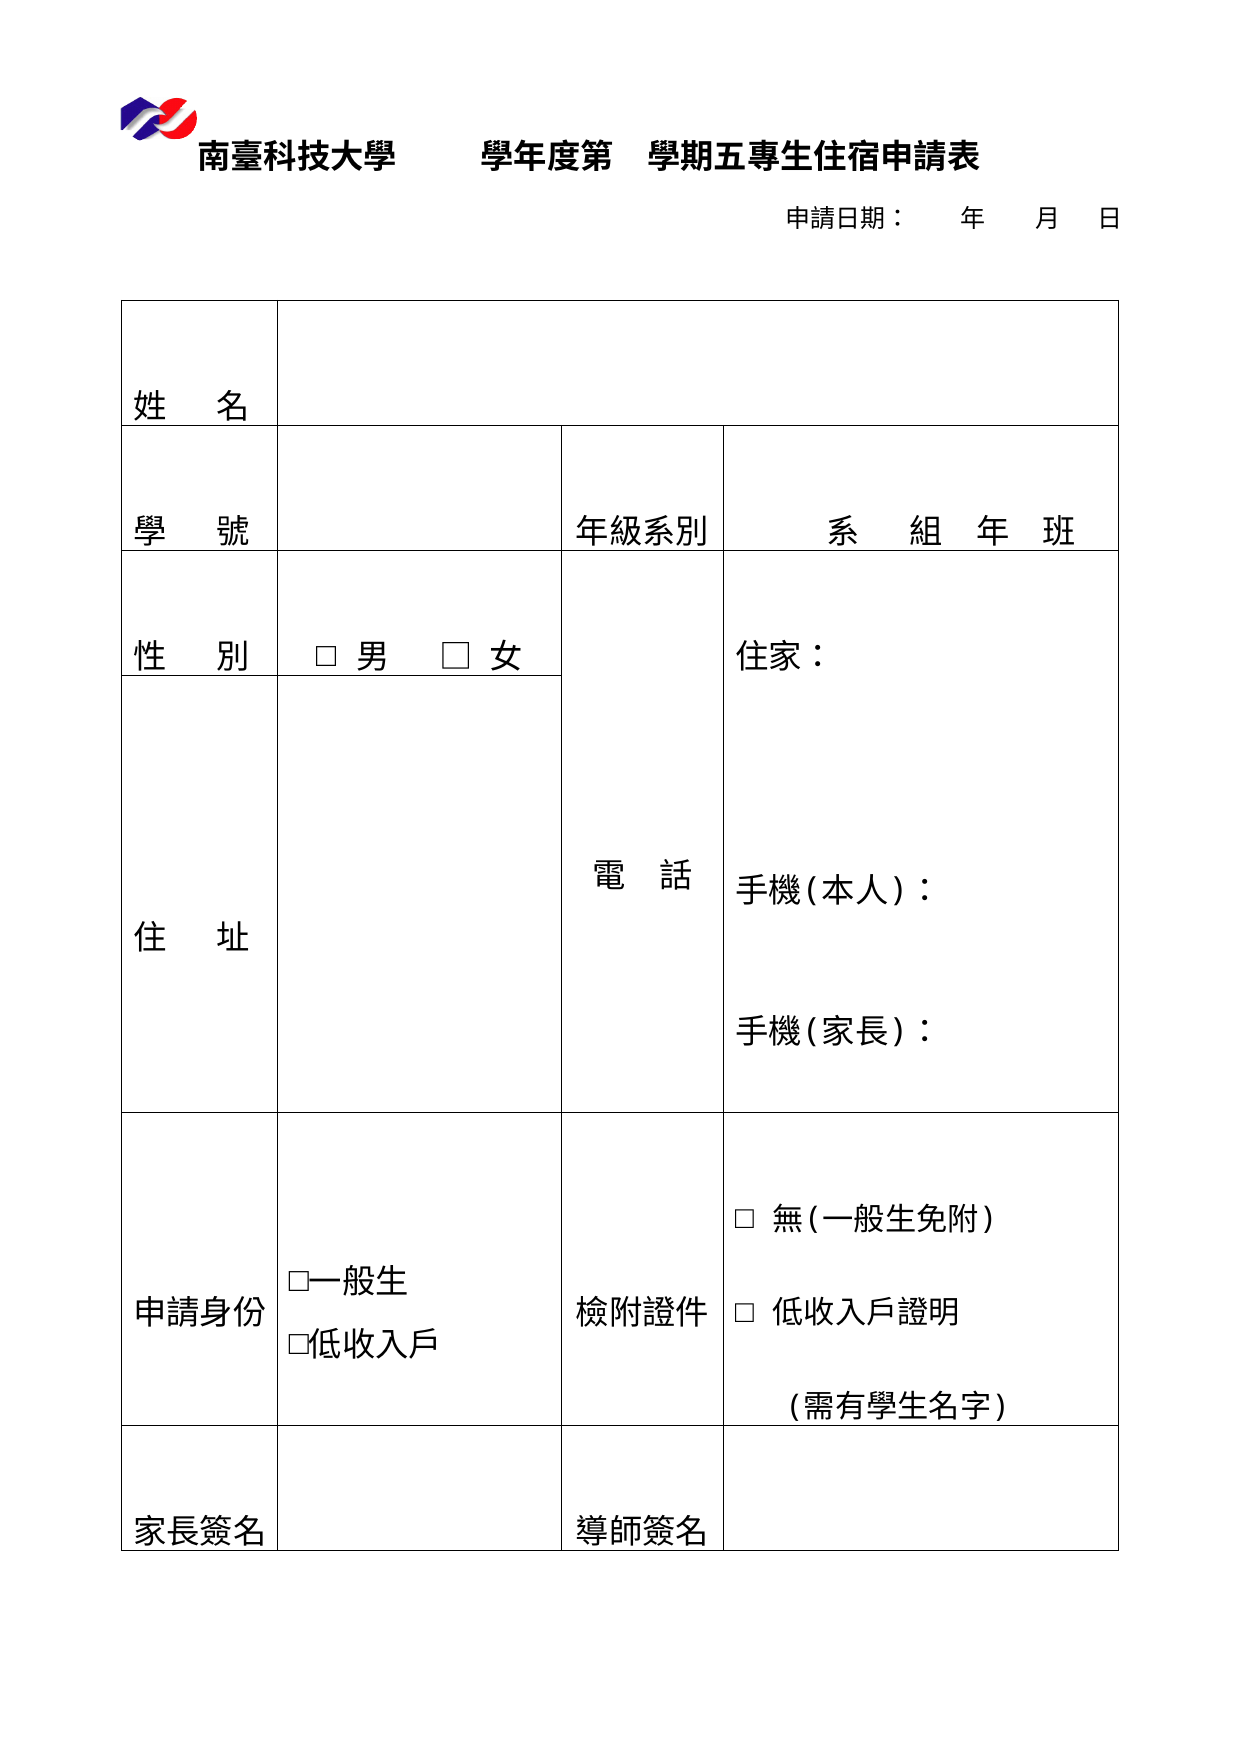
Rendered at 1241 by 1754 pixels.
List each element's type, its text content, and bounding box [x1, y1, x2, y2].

table_cell [278, 426, 561, 550]
table_cell 學 號 [122, 426, 277, 550]
table_cell □ 無(一般生免附) □ 低收入戶證明 (需有學生名字) [724, 1113, 1118, 1425]
table_header 姓 名 [122, 301, 277, 425]
table_cell □一般生 □低收入戶 [278, 1113, 561, 1425]
table_cell 系 組 年 班 [724, 426, 1118, 550]
table_header [278, 301, 1118, 425]
table_cell 檢附證件 [562, 1113, 723, 1425]
table_cell 性 別 [122, 551, 277, 675]
table_cell 住家： 手機(本人)： 手機(家長)： [724, 551, 1118, 1112]
table_cell [278, 676, 561, 1112]
text 申請日期： 年 月 日 [118, 175, 1122, 237]
table_cell [724, 1426, 1118, 1550]
table_cell 申請身份 [122, 1113, 277, 1425]
table_cell 導師簽名 [562, 1426, 723, 1550]
table_cell 住 址 [122, 676, 277, 1112]
table_cell 年級系別 [562, 426, 723, 550]
table_cell 家長簽名 [122, 1426, 277, 1550]
table_cell [278, 1426, 561, 1550]
table_cell □ 男 □ 女 [278, 551, 561, 675]
text 南臺科技大學 學年度第 學期五專生住宿申請表 [118, 112, 1122, 175]
table_cell 電 話 [562, 551, 723, 1112]
